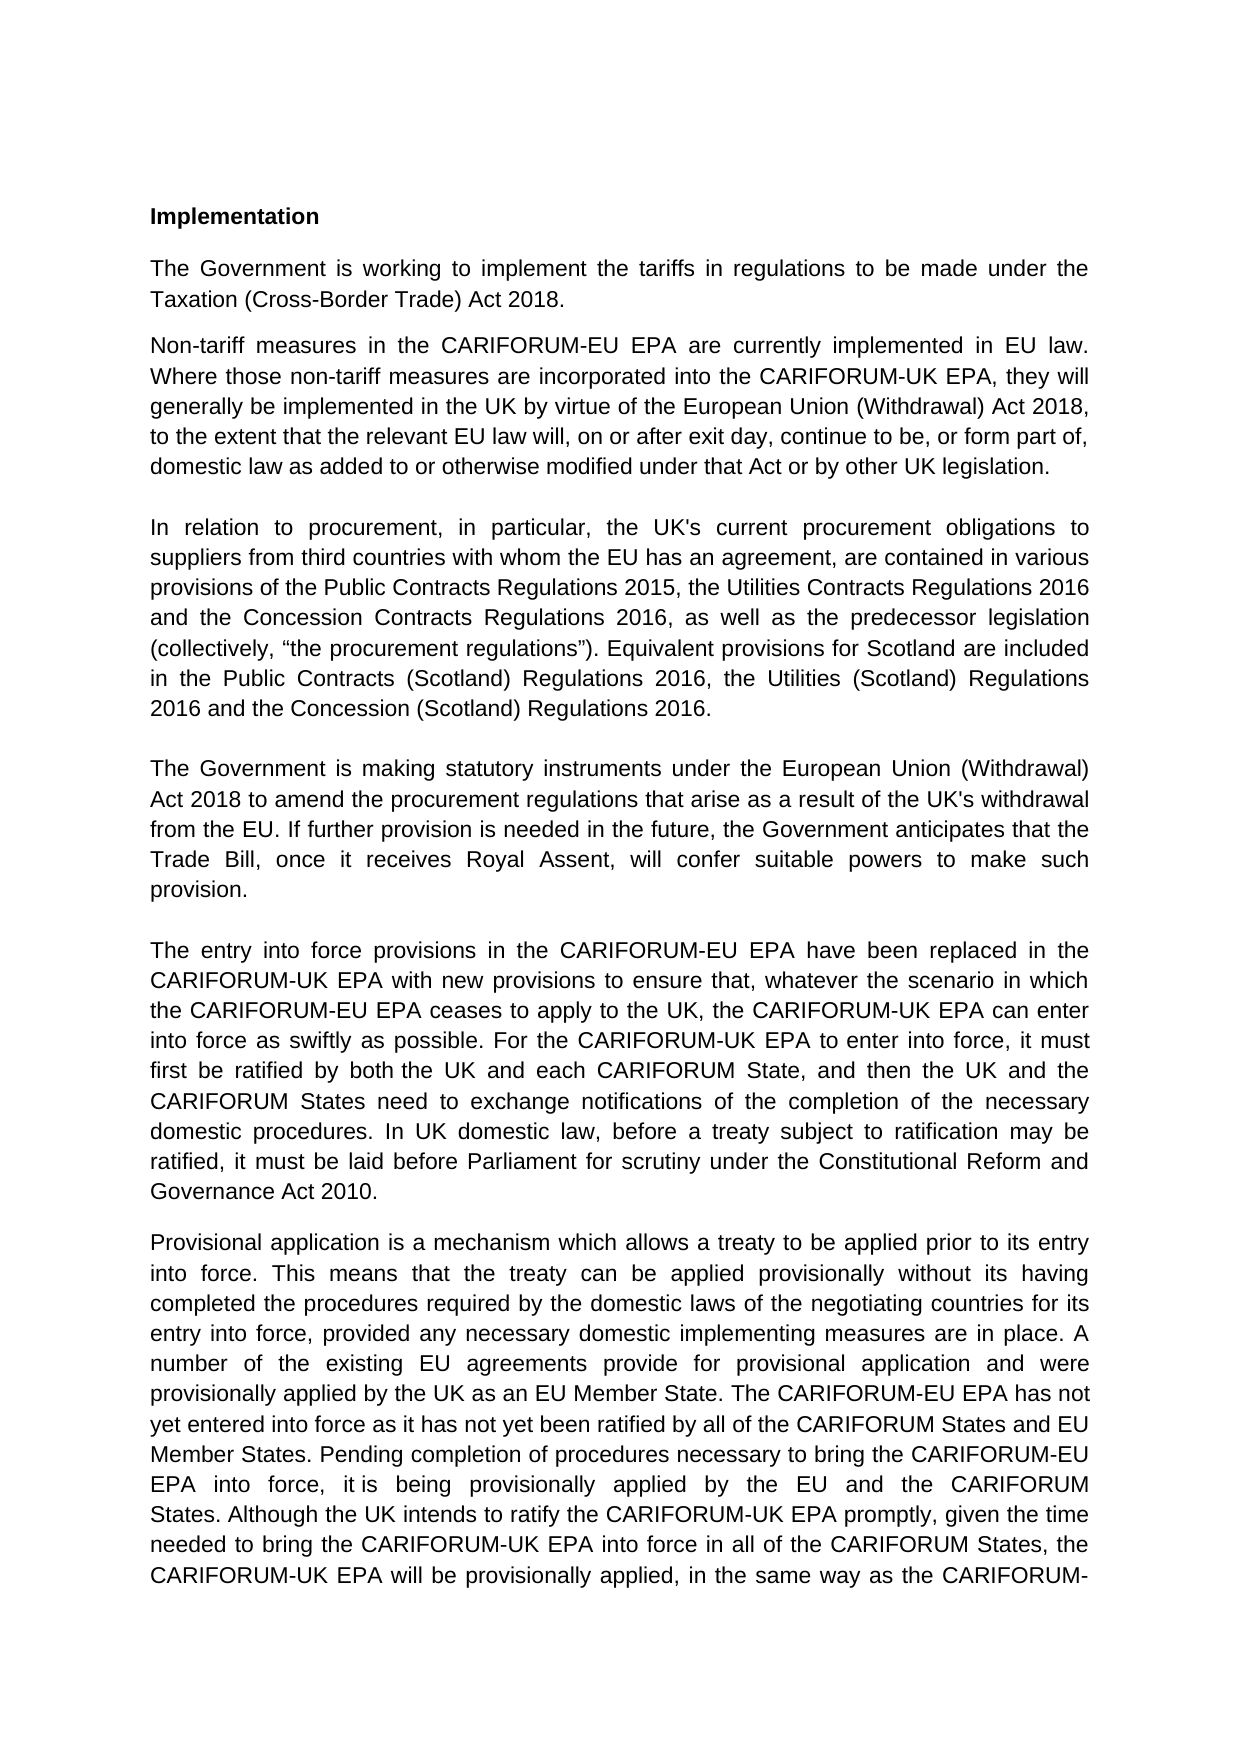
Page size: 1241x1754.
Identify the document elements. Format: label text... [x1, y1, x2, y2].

text The Government is making statutory instruments under the European Union (Withdrawal) Act 2018 to amend the procurement regulations that arise as a result of the UK's withdrawal from the EU. If further provision is needed in the future, the Government anticipates that the Trade Bill, once it receives Royal Assent, will confer suitable powers to make such provision. [150, 755, 1090, 903]
text Implementation [150, 203, 1090, 229]
text In relation to procurement, in particular, the UK's current procurement obligations to suppliers from third countries with whom the EU has an agreement, are contained in various provisions of the Public Contracts Regulations 2015, the Utilities Contracts Regulations 2016 and the Concession Contracts Regulations 2016, as well as the predecessor legislation (collectively, “the procurement regulations”). Equivalent provisions for Scotland are included in the Public Contracts (Scotland) Regulations 2016, the Utilities (Scotland) Regulations 2016 and the Concession (Scotland) Regulations 2016. [150, 514, 1090, 721]
text The Government is working to implement the tariffs in regulations to be made under the Taxation (Cross-Border Trade) Act 2018. [150, 255, 1090, 312]
text The entry into force provisions in the CARIFORUM-EU EPA have been replaced in the CARIFORUM-UK EPA with new provisions to ensure that, whatever the scenario in which the CARIFORUM-EU EPA ceases to apply to the UK, the CARIFORUM-UK EPA can enter into force as swiftly as possible. For the CARIFORUM-UK EPA to enter into force, it must first be ratified by both the UK and each CARIFORUM State, and then the UK and the CARIFORUM States need to exchange notifications of the completion of the necessary domestic procedures. In UK domestic law, before a treaty subject to ratification may be ratified, it must be laid before Parliament for scrutiny under the Constitutional Reform and Governance Act 2010. [150, 937, 1090, 1205]
text Non-tariff measures in the CARIFORUM-EU EPA are currently implemented in EU law. Where those non-tariff measures are incorporated into the CARIFORUM-UK EPA, they will generally be implemented in the UK by virtue of the European Union (Withdrawal) Act 2018, to the extent that the relevant EU law will, on or after exit day, continue to be, or form part of, domestic law as added to or otherwise modified under that Act or by other UK legislation. [150, 332, 1090, 480]
text Provisional application is a mechanism which allows a treaty to be applied prior to its entry into force. This means that the treaty can be applied provisionally without its having completed the procedures required by the domestic laws of the negotiating countries for its entry into force, provided any necessary domestic implementing measures are in place. A number of the existing EU agreements provide for provisional application and were provisionally applied by the UK as an EU Member State. The CARIFORUM-EU EPA has not yet entered into force as it has not yet been ratified by all of the CARIFORUM States and EU Member States. Pending completion of procedures necessary to bring the CARIFORUM-EU EPA into force, it is being provisionally applied by the EU and the CARIFORUM States. Although the UK intends to ratify the CARIFORUM-UK EPA promptly, given the time needed to bring the CARIFORUM-UK EPA into force in all of the CARIFORUM States, the CARIFORUM-UK EPA will be provisionally applied, in the same way as the CARIFORUM- [150, 1229, 1090, 1588]
